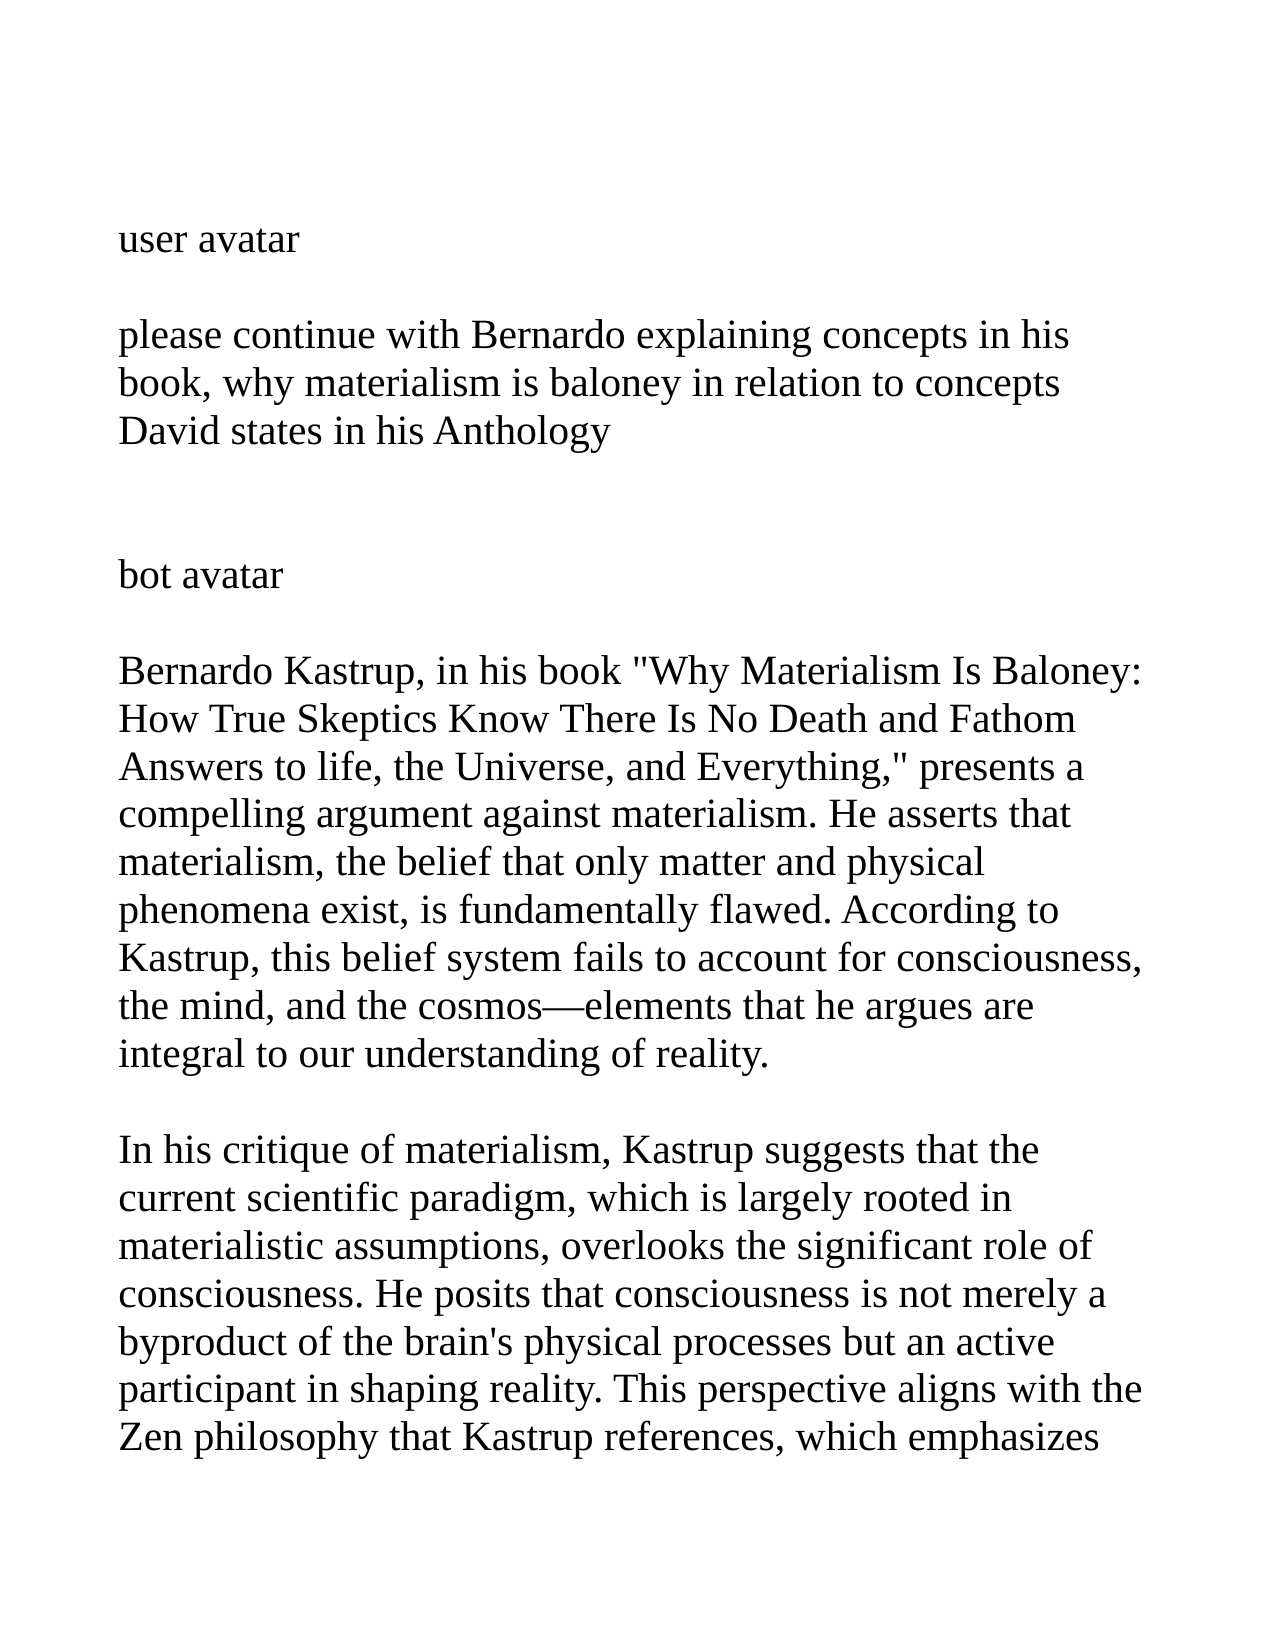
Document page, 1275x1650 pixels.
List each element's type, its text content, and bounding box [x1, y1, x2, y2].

text In his critique of materialism, Kastrup suggests that the current scientific paradigm, which is largely rooted in materialistic assumptions, overlooks the significant role of consciousness. He posits that consciousness is not merely a byproduct of the brain's physical processes but an active participant in shaping reality. This perspective aligns with the Zen philosophy that Kastrup references, which emphasizes [118, 1124, 1157, 1460]
text user avatar [118, 214, 1157, 262]
text please continue with Bernardo explaining concepts in his book, why materialism is baloney in relation to concepts David states in his Anthology [118, 310, 1157, 453]
text bot avatar [118, 549, 1157, 597]
text Bernardo Kastrup, in his book "Why Materialism Is Baloney: How True Skeptics Know There Is No Death and Fathom Answers to life, the Universe, and Everything," presents a compelling argument against materialism. He asserts that materialism, the belief that only matter and physical phenomena exist, is fundamentally flawed. According to Kastrup, this belief system fails to account for consciousness, the mind, and the cosmos—elements that he argues are integral to our understanding of reality. [118, 645, 1157, 1076]
